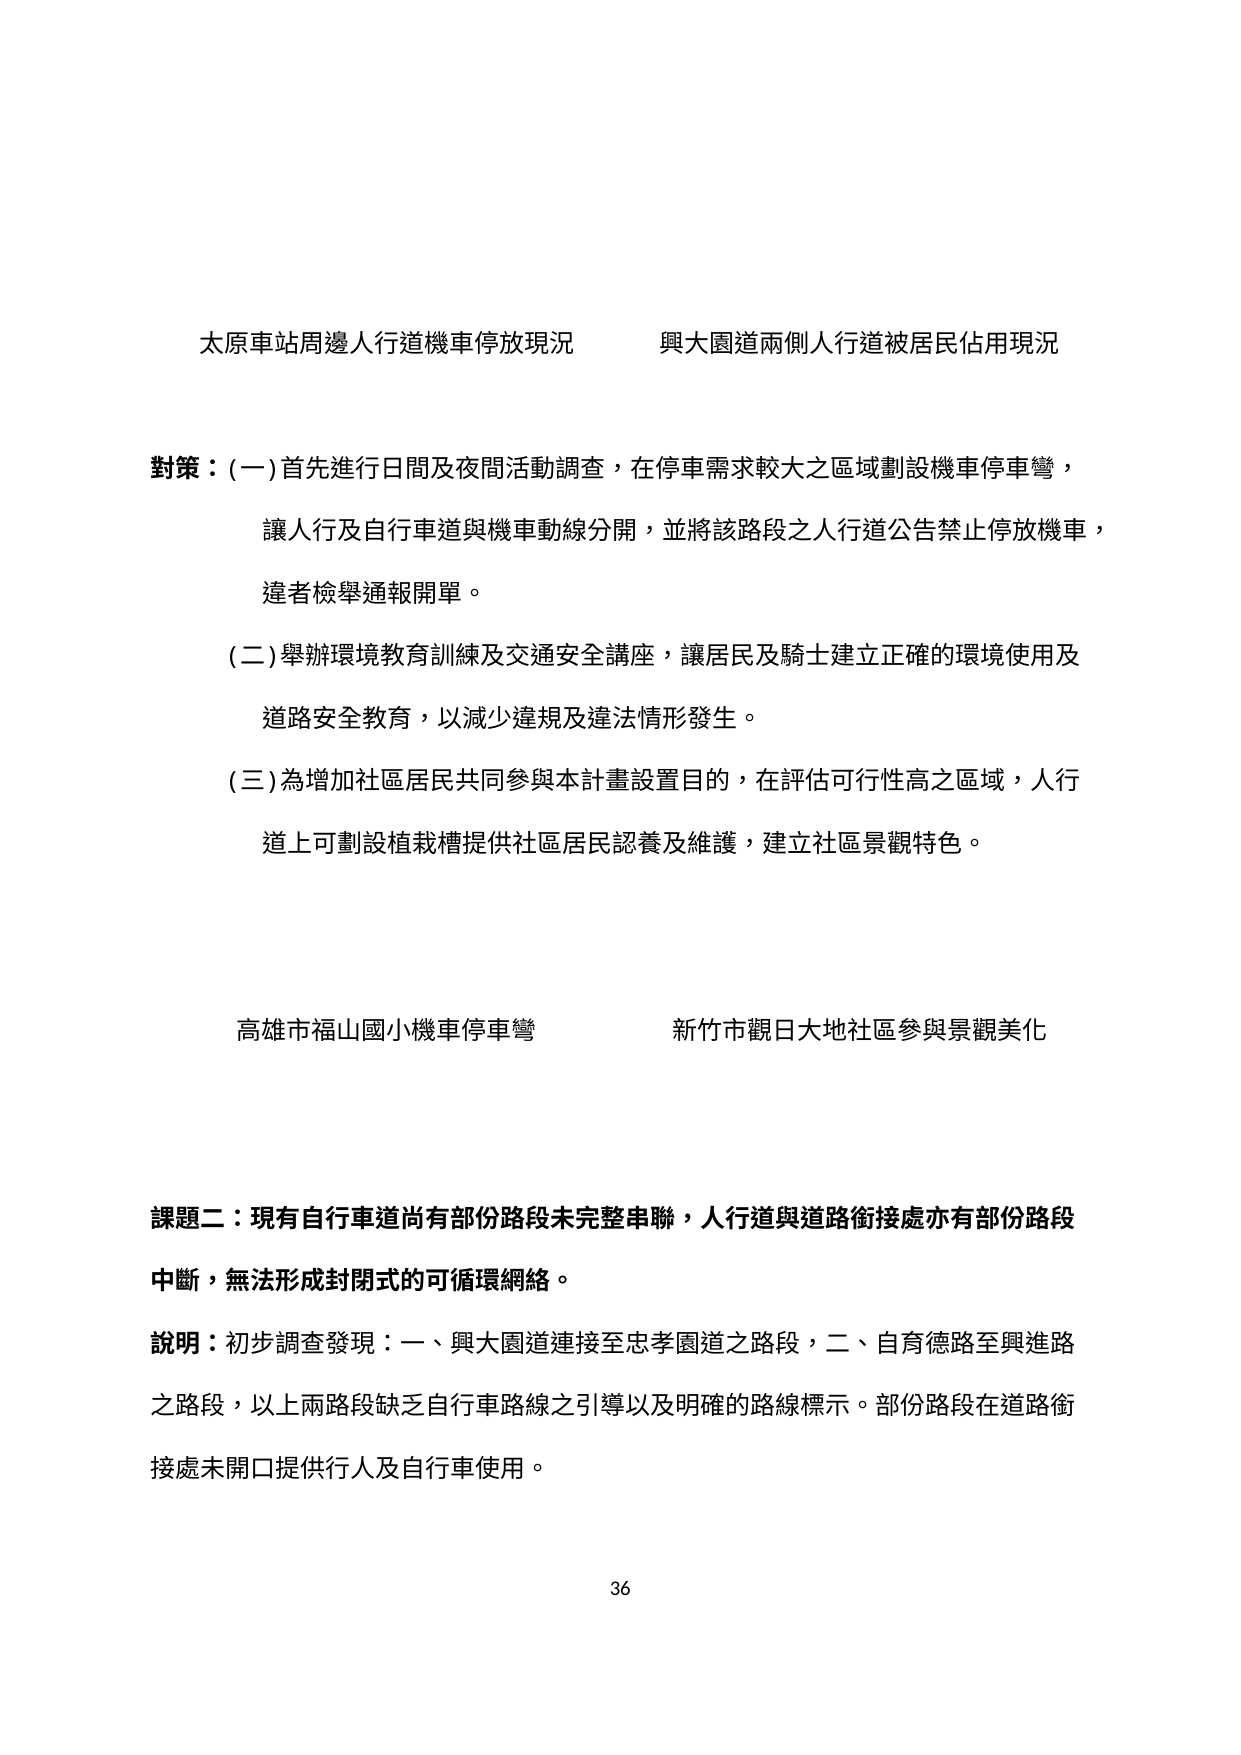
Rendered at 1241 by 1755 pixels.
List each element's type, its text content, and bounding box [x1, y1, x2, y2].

table_header [150, 925, 623, 987]
table_cell 興大園道兩側人行道被居民佔用現況 [623, 300, 1096, 362]
table_cell 太原車站周邊人行道機車停放現況 [150, 300, 623, 362]
text (二)舉辦環境教育訓練及交通安全講座，讓居民及騎士建立正確的環境使用及道路安全教育，以減少違規及違法情形發生。 [150, 612, 1090, 737]
table_header [150, 237, 623, 300]
table_header [623, 237, 1096, 300]
table_cell 高雄市福山國小機車停車彎 [150, 987, 623, 1050]
text (三)為增加社區居民共同參與本計畫設置目的，在評估可行性高之區域，人行道上可劃設植栽槽提供社區居民認養及維護，建立社區景觀特色。 [150, 737, 1090, 862]
text 對策：(一)首先進行日間及夜間活動調查，在停車需求較大之區域劃設機車停車彎，讓人行及自行車道與機車動線分開，並將該路段之人行道公告禁止停放機車，違者檢舉通報開單。 [150, 425, 1090, 612]
table_cell 新竹市觀日大地社區參與景觀美化 [623, 987, 1096, 1050]
table_header [623, 925, 1096, 987]
text 課題二：現有自行車道尚有部份路段未完整串聯，人行道與道路銜接處亦有部份路段中斷，無法形成封閉式的可循環網絡。 [150, 1175, 1090, 1300]
text 說明：初步調查發現：一、興大園道連接至忠孝園道之路段，二、自育德路至興進路之路段，以上兩路段缺乏自行車路線之引導以及明確的路線標示。部份路段在道路銜接處未開口提供行人及自行車使用。 [150, 1300, 1090, 1487]
